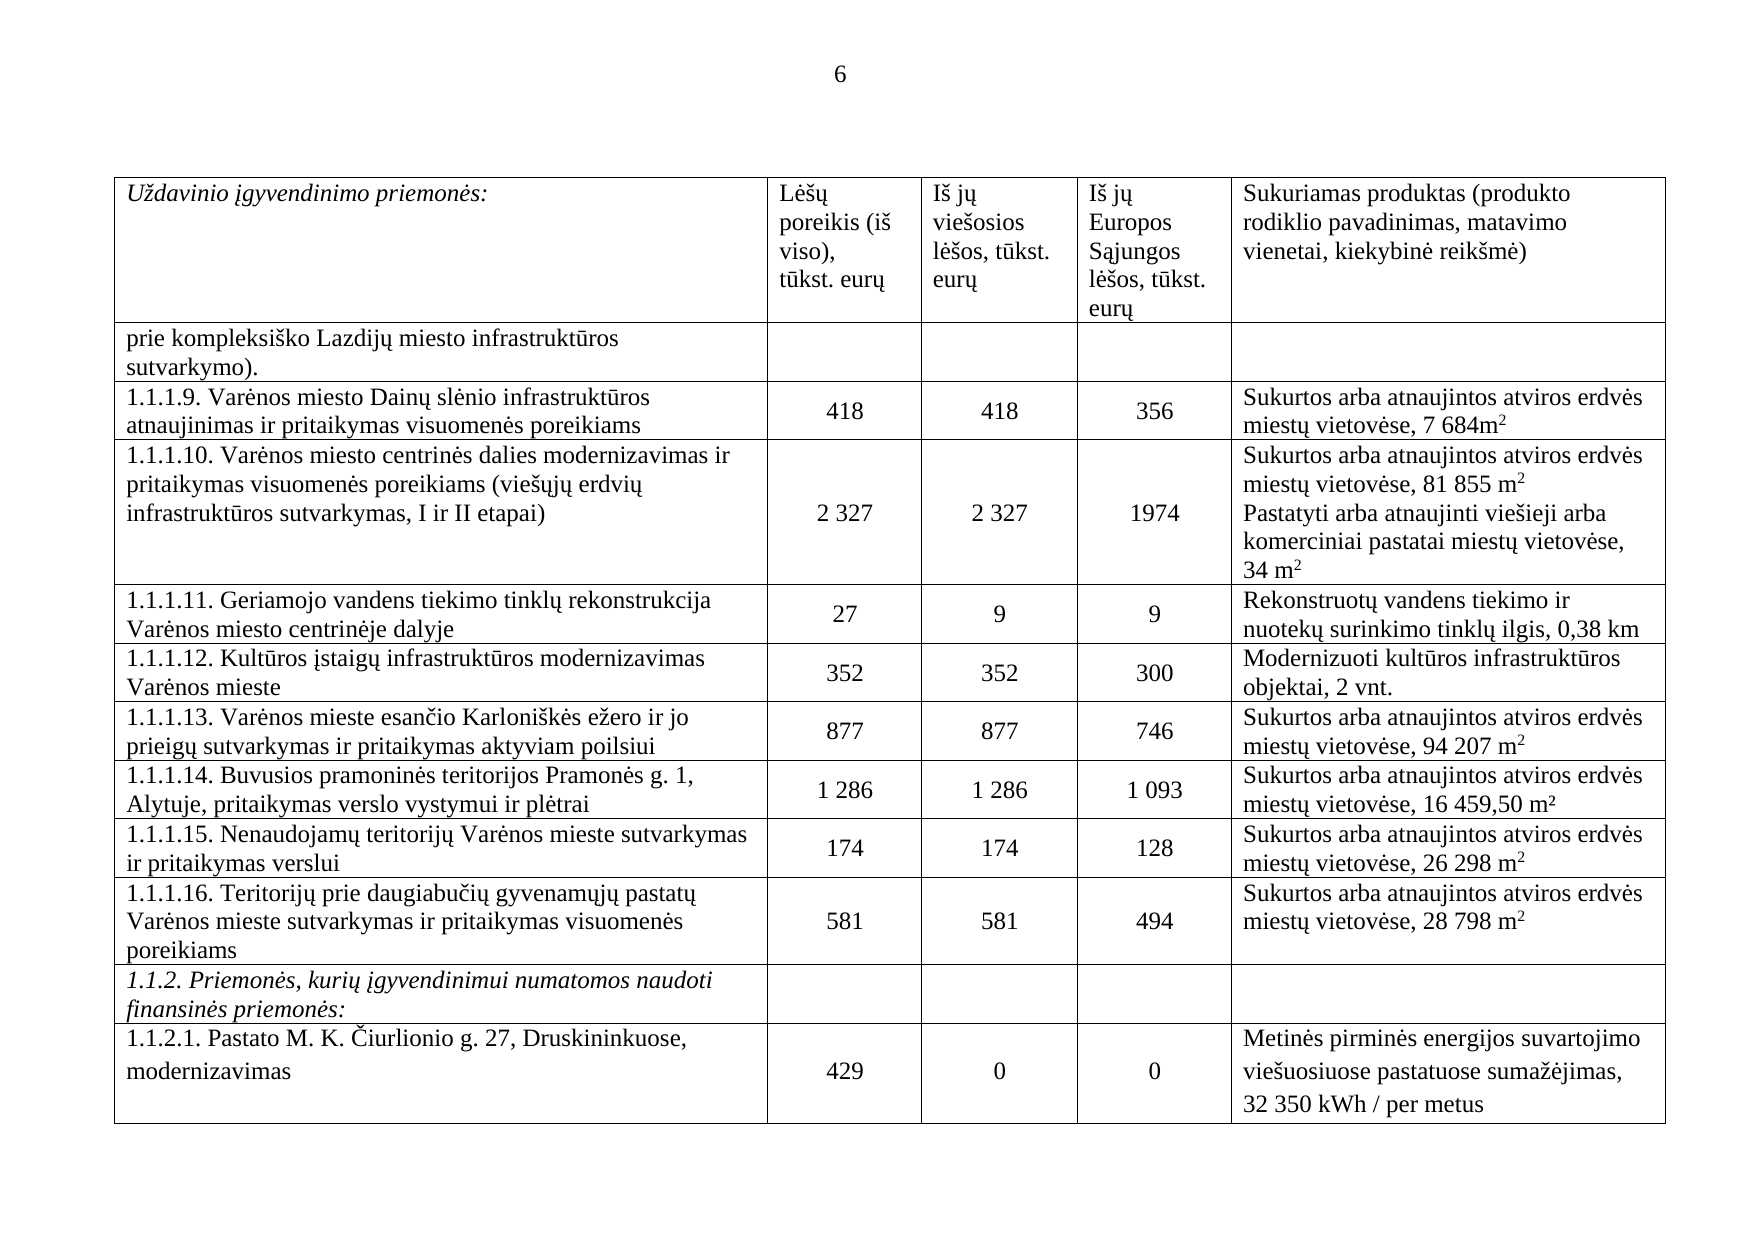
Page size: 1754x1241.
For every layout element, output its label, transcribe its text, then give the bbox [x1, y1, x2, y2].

table_cell 9 [922, 585, 1077, 642]
table_cell Sukurtos arba atnaujintos atviros erdvės miestų vietovėse, 81 855 m2 Pastatyti arba atnaujinti viešieji arba komerciniai pastatai miestų vietovėse, 34 m2 [1232, 440, 1665, 584]
table_header Sukuriamas produktas (produkto rodiklio pavadinimas, matavimo vienetai, kiekybinė reikšmė) [1232, 178, 1665, 322]
table_cell Sukurtos arba atnaujintos atviros erdvės miestų vietovėse, 28 798 m2 [1232, 878, 1665, 964]
table_cell 0 [1078, 1024, 1231, 1122]
table_cell 300 [1078, 644, 1231, 701]
table_cell 0 [922, 1024, 1077, 1122]
table_cell 418 [922, 382, 1077, 439]
table_cell Rekonstruotų vandens tiekimo ir nuotekų surinkimo tinklų ilgis, 0,38 km [1232, 585, 1665, 642]
table_cell 1.1.2. Priemonės, kurių įgyvendinimui numatomos naudoti finansinės priemonės: [115, 965, 767, 1022]
table_cell 1.1.1.12. Kultūros įstaigų infrastruktūros modernizavimas Varėnos mieste [115, 644, 767, 701]
table_cell 1.1.1.9. Varėnos miesto Dainų slėnio infrastruktūros atnaujinimas ir pritaikymas visuomenės poreikiams [115, 382, 767, 439]
table_cell 746 [1078, 702, 1231, 759]
table_cell [768, 323, 921, 381]
table_cell 1 286 [922, 761, 1077, 818]
table_header Lėšų poreikis (iš viso), tūkst. eurų [768, 178, 921, 322]
table_cell Metinės pirminės energijos suvartojimo viešuosiuose pastatuose sumažėjimas, 32 350 kWh / per metus [1232, 1024, 1665, 1122]
table_cell 1.1.1.16. Teritorijų prie daugiabučių gyvenamųjų pastatų Varėnos mieste sutvarkymas ir pritaikymas visuomenės poreikiams [115, 878, 767, 964]
table_cell 581 [768, 878, 921, 964]
table_cell 2 327 [922, 440, 1077, 584]
table_cell 356 [1078, 382, 1231, 439]
table_cell Sukurtos arba atnaujintos atviros erdvės miestų vietovėse, 26 298 m2 [1232, 819, 1665, 877]
table_cell [1232, 323, 1665, 381]
table_cell 877 [768, 702, 921, 759]
table_cell 174 [922, 819, 1077, 877]
table_cell 2 327 [768, 440, 921, 584]
table_cell 1.1.1.10. Varėnos miesto centrinės dalies modernizavimas ir pritaikymas visuomenės poreikiams (viešųjų erdvių infrastruktūros sutvarkymas, I ir II etapai) [115, 440, 767, 584]
table_cell 429 [768, 1024, 921, 1122]
table_cell 418 [768, 382, 921, 439]
table_cell 9 [1078, 585, 1231, 642]
table_cell 1.1.1.11. Geriamojo vandens tiekimo tinklų rekonstrukcija Varėnos miesto centrinėje dalyje [115, 585, 767, 642]
table_cell 1 286 [768, 761, 921, 818]
table_cell 877 [922, 702, 1077, 759]
table_cell [1232, 965, 1665, 1022]
table_header Iš jų Europos Sąjungos lėšos, tūkst. eurų [1078, 178, 1231, 322]
table_cell 1.1.2.1. Pastato M. K. Čiurlionio g. 27, Druskininkuose, modernizavimas [115, 1024, 767, 1122]
table_cell [1078, 323, 1231, 381]
table_cell [922, 965, 1077, 1022]
table_cell [1078, 965, 1231, 1022]
table_cell 1 093 [1078, 761, 1231, 818]
table_cell 128 [1078, 819, 1231, 877]
table_cell Sukurtos arba atnaujintos atviros erdvės miestų vietovėse, 94 207 m2 [1232, 702, 1665, 759]
table_cell 1.1.1.15. Nenaudojamų teritorijų Varėnos mieste sutvarkymas ir pritaikymas verslui [115, 819, 767, 877]
table_cell Modernizuoti kultūros infrastruktūros objektai, 2 vnt. [1232, 644, 1665, 701]
table_cell prie kompleksiško Lazdijų miesto infrastruktūros sutvarkymo). [115, 323, 767, 381]
table_cell 494 [1078, 878, 1231, 964]
table_cell [768, 965, 921, 1022]
table_header Uždavinio įgyvendinimo priemonės: [115, 178, 767, 322]
table_cell 1.1.1.13. Varėnos mieste esančio Karloniškės ežero ir jo prieigų sutvarkymas ir pritaikymas aktyviam poilsiui [115, 702, 767, 759]
table_cell 27 [768, 585, 921, 642]
table_header Iš jų viešosios lėšos, tūkst. eurų [922, 178, 1077, 322]
table_cell 352 [768, 644, 921, 701]
table_cell 1974 [1078, 440, 1231, 584]
table_cell Sukurtos arba atnaujintos atviros erdvės miestų vietovėse, 7 684m2 [1232, 382, 1665, 439]
table_cell 581 [922, 878, 1077, 964]
table_cell 1.1.1.14. Buvusios pramoninės teritorijos Pramonės g. 1, Alytuje, pritaikymas verslo vystymui ir plėtrai [115, 761, 767, 818]
table_cell 174 [768, 819, 921, 877]
table_cell 352 [922, 644, 1077, 701]
table_cell Sukurtos arba atnaujintos atviros erdvės miestų vietovėse, 16 459,50 m² [1232, 761, 1665, 818]
table_cell [922, 323, 1077, 381]
